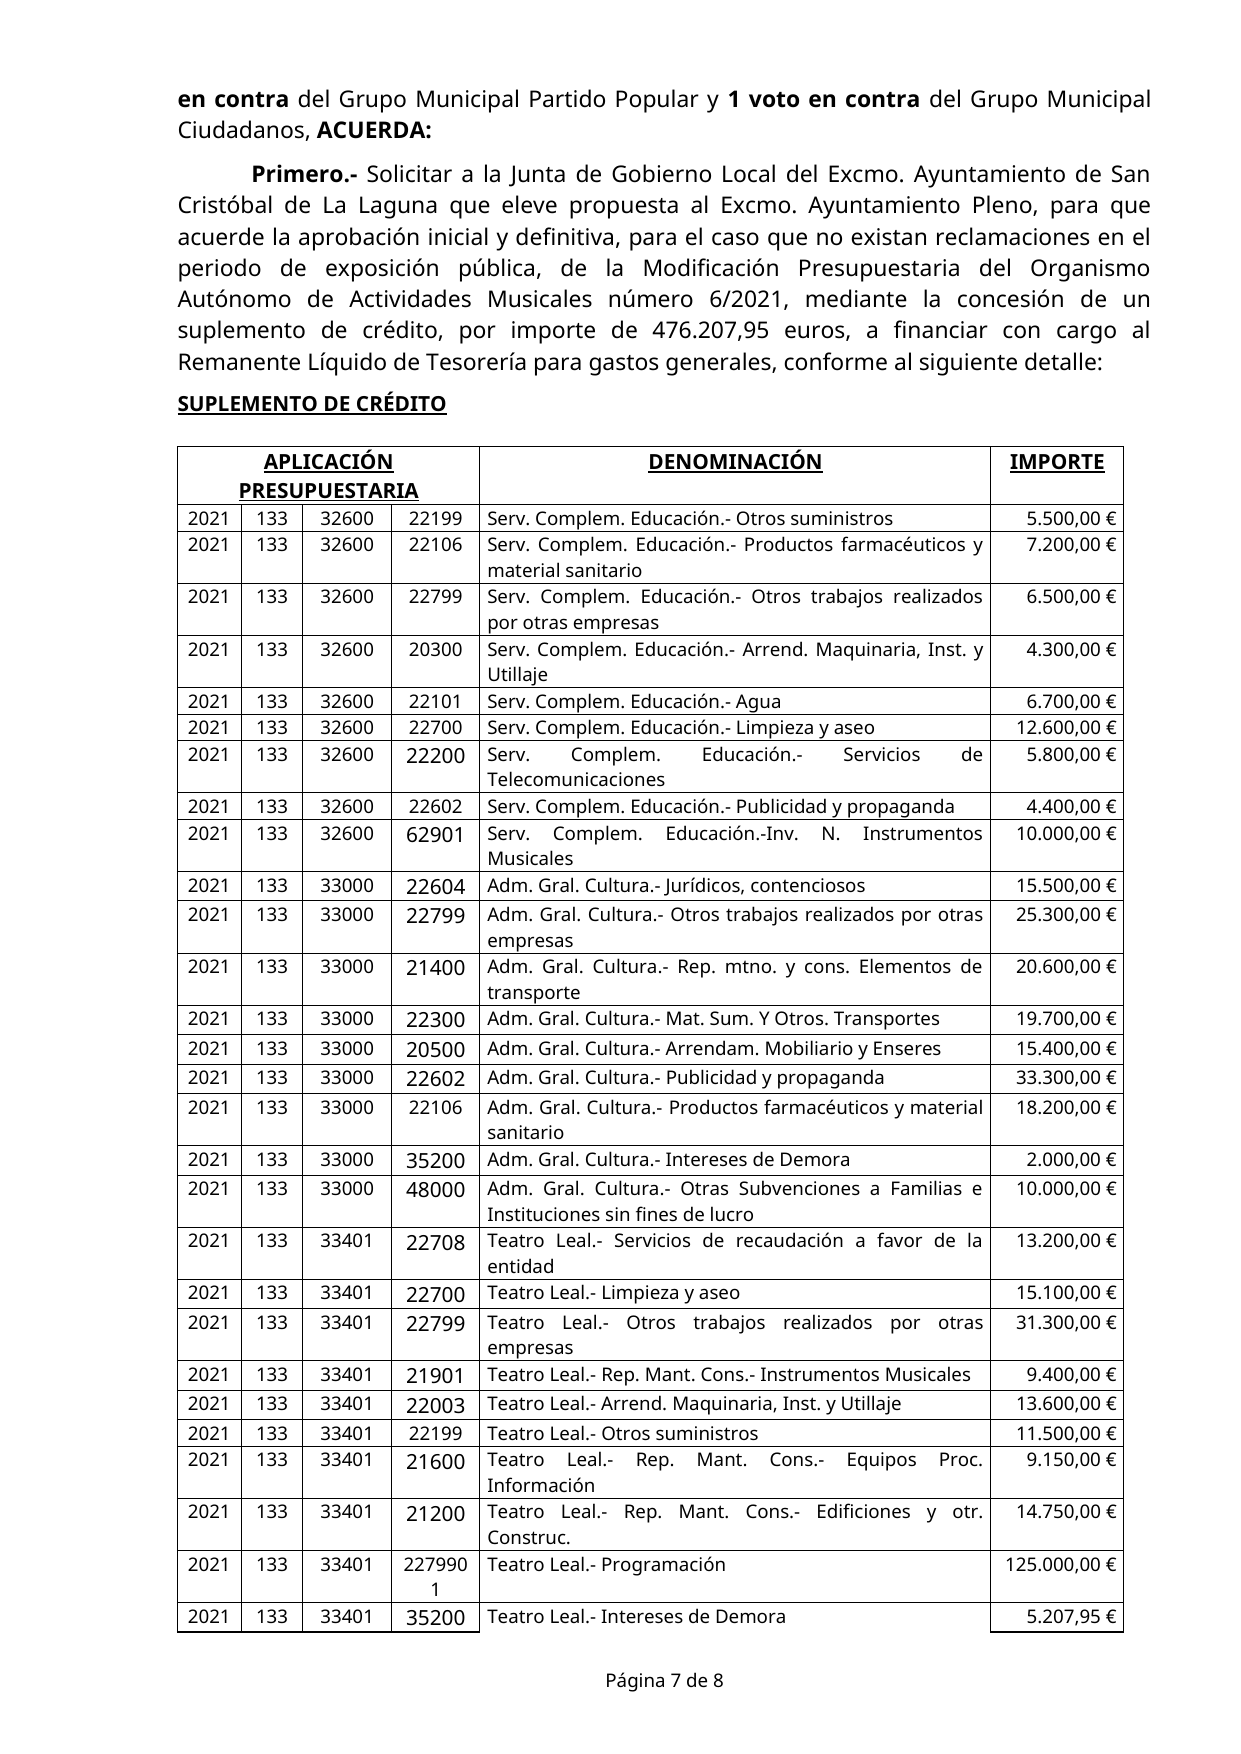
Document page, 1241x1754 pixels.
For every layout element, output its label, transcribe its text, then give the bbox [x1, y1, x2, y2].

table_cell Teatro Leal.- Servicios de recaudación a favor de la entidad [480, 1228, 990, 1279]
table_cell 33.300,00 € [991, 1065, 1123, 1093]
table_cell 22708 [392, 1228, 479, 1279]
table_cell 22200 [392, 741, 479, 792]
table_cell 133 [242, 901, 302, 952]
table_cell Teatro Leal.- Otros trabajos realizados por otras empresas [480, 1309, 990, 1360]
table_cell 9.150,00 € [991, 1447, 1123, 1498]
table_cell 33000 [303, 1146, 391, 1174]
table_cell 32600 [303, 820, 391, 871]
table_cell 10.000,00 € [991, 1176, 1123, 1227]
table_header APLICACIÓN PRESUPUESTARIA [178, 447, 479, 504]
table_cell 133 [242, 505, 302, 531]
table_cell 19.700,00 € [991, 1006, 1123, 1034]
table_cell Teatro Leal.- Arrend. Maquinaria, Inst. y Utillaje [480, 1391, 990, 1419]
table_cell 15.100,00 € [991, 1280, 1123, 1308]
table_cell 22300 [392, 1006, 479, 1034]
table_cell 9.400,00 € [991, 1361, 1123, 1390]
table_cell 5.207,95 € [991, 1603, 1123, 1631]
table_cell 2021 [178, 1499, 241, 1550]
table_cell 48000 [392, 1176, 479, 1227]
table_cell 133 [242, 1361, 302, 1390]
table_cell 133 [242, 1391, 302, 1419]
table_cell 22700 [392, 1280, 479, 1308]
table_cell 33401 [303, 1391, 391, 1419]
table_cell 133 [242, 1603, 302, 1631]
table_cell 21901 [392, 1361, 479, 1390]
table_cell 33401 [303, 1420, 391, 1446]
table_cell 21600 [392, 1447, 479, 1498]
table_cell 133 [242, 954, 302, 1004]
table_cell 125.000,00 € [991, 1551, 1123, 1602]
table_cell 2021 [178, 1065, 241, 1093]
table_cell Teatro Leal.- Programación [480, 1551, 990, 1602]
table_cell 2021 [178, 1420, 241, 1446]
table_cell 133 [242, 1176, 302, 1227]
table_cell 22106 [392, 532, 479, 583]
table_cell 62901 [392, 820, 479, 871]
table_cell 21400 [392, 954, 479, 1004]
table_cell 133 [242, 1146, 302, 1174]
table_cell Teatro Leal.- Rep. Mant. Cons.- Edificiones y otr. Construc. [480, 1499, 990, 1550]
table_cell 2021 [178, 793, 241, 819]
table_cell 33000 [303, 1065, 391, 1093]
table_cell 5.800,00 € [991, 741, 1123, 792]
table_cell 22106 [392, 1094, 479, 1145]
table_cell 2021 [178, 1361, 241, 1390]
table_cell 6.700,00 € [991, 688, 1123, 713]
table_cell 133 [242, 715, 302, 740]
table_cell 13.600,00 € [991, 1391, 1123, 1419]
table_cell 2021 [178, 901, 241, 952]
table_cell 14.750,00 € [991, 1499, 1123, 1550]
table_cell 18.200,00 € [991, 1094, 1123, 1145]
table_cell 2021 [178, 1447, 241, 1498]
table_cell 33401 [303, 1551, 391, 1602]
table_cell Teatro Leal.- Intereses de Demora [480, 1603, 990, 1631]
table_cell 33000 [303, 1006, 391, 1034]
table_cell 6.500,00 € [991, 584, 1123, 635]
table_cell 32600 [303, 636, 391, 687]
table_cell 22101 [392, 688, 479, 713]
table_cell 33401 [303, 1603, 391, 1631]
table_cell 22700 [392, 715, 479, 740]
table_cell 12.600,00 € [991, 715, 1123, 740]
table_cell 133 [242, 793, 302, 819]
table_cell 11.500,00 € [991, 1420, 1123, 1446]
table_cell Serv. Complem. Educación.- Otros suministros [480, 505, 990, 531]
table_cell 2021 [178, 1603, 241, 1631]
table_cell 133 [242, 1499, 302, 1550]
table_cell 32600 [303, 584, 391, 635]
table_cell 32600 [303, 532, 391, 583]
table_cell 2021 [178, 636, 241, 687]
table_cell 20300 [392, 636, 479, 687]
table_cell 22199 [392, 505, 479, 531]
table_cell 33000 [303, 954, 391, 1004]
table_cell Teatro Leal.- Rep. Mant. Cons.- Instrumentos Musicales [480, 1361, 990, 1390]
table_cell 133 [242, 688, 302, 713]
table_cell 2021 [178, 688, 241, 713]
table_cell Serv. Complem. Educación.-Inv. N. Instrumentos Musicales [480, 820, 990, 871]
table_cell 32600 [303, 505, 391, 531]
table_cell 10.000,00 € [991, 820, 1123, 871]
table_cell 2021 [178, 1146, 241, 1174]
table_cell 35200 [392, 1146, 479, 1174]
table_cell 13.200,00 € [991, 1228, 1123, 1279]
table_cell Adm. Gral. Cultura.- Productos farmacéuticos y material sanitario [480, 1094, 990, 1145]
table_cell 22003 [392, 1391, 479, 1419]
table_cell Teatro Leal.- Rep. Mant. Cons.- Equipos Proc. Información [480, 1447, 990, 1498]
table_cell 22799 [392, 1309, 479, 1360]
table_cell 133 [242, 1228, 302, 1279]
table_cell 2021 [178, 1280, 241, 1308]
table_cell 22799 [392, 901, 479, 952]
table_cell 7.200,00 € [991, 532, 1123, 583]
table_cell Adm. Gral. Cultura.- Publicidad y propaganda [480, 1065, 990, 1093]
table_cell 133 [242, 1309, 302, 1360]
table_cell Serv. Complem. Educación.- Otros trabajos realizados por otras empresas [480, 584, 990, 635]
table_cell 2.000,00 € [991, 1146, 1123, 1174]
table_cell Adm. Gral. Cultura.- Mat. Sum. Y Otros. Transportes [480, 1006, 990, 1034]
table_cell 33401 [303, 1361, 391, 1390]
table_cell Adm. Gral. Cultura.- Otros trabajos realizados por otras empresas [480, 901, 990, 952]
table_cell 133 [242, 1006, 302, 1034]
table_cell 133 [242, 1065, 302, 1093]
table_cell 133 [242, 584, 302, 635]
table_cell 133 [242, 1551, 302, 1602]
table_cell 22602 [392, 1065, 479, 1093]
table_cell 133 [242, 1094, 302, 1145]
table_cell 33401 [303, 1499, 391, 1550]
table_cell 32600 [303, 741, 391, 792]
table_cell 32600 [303, 793, 391, 819]
table_cell Serv. Complem. Educación.- Agua [480, 688, 990, 713]
table_cell 33000 [303, 1094, 391, 1145]
table_cell 133 [242, 872, 302, 900]
table_cell 32600 [303, 688, 391, 713]
table_cell 2021 [178, 1391, 241, 1419]
table_cell 133 [242, 636, 302, 687]
table_cell 33401 [303, 1309, 391, 1360]
table_cell Teatro Leal.- Otros suministros [480, 1420, 990, 1446]
table_cell 2021 [178, 1228, 241, 1279]
table_cell 133 [242, 1280, 302, 1308]
table_cell 2021 [178, 1006, 241, 1034]
table_cell 133 [242, 532, 302, 583]
table_cell 33000 [303, 901, 391, 952]
table_cell 22602 [392, 793, 479, 819]
table_header IMPORTE [991, 447, 1123, 504]
table_cell 20.600,00 € [991, 954, 1123, 1004]
table_cell 2021 [178, 505, 241, 531]
table_cell 133 [242, 820, 302, 871]
table_header DENOMINACIÓN [480, 447, 990, 504]
text en contra del Grupo Municipal Partido Popular y 1 voto en contra del Grupo Municipal Ciudadanos, ACUERDA: [177, 83, 1152, 146]
table_cell 33401 [303, 1280, 391, 1308]
table_cell 33401 [303, 1447, 391, 1498]
table_cell 33401 [303, 1228, 391, 1279]
table_cell 2021 [178, 872, 241, 900]
table_cell 2021 [178, 715, 241, 740]
table_cell 33000 [303, 1035, 391, 1063]
table_cell 2279901 [392, 1551, 479, 1602]
table_cell 21200 [392, 1499, 479, 1550]
table_cell 2021 [178, 1094, 241, 1145]
table_cell 5.500,00 € [991, 505, 1123, 531]
text Primero.- Solicitar a la Junta de Gobierno Local del Excmo. Ayuntamiento de San Cristóbal de La Laguna que eleve propuesta al Excmo. Ayuntamiento Pleno, para que acuerde la aprobación inicial y definitiva, para el caso que no existan reclamaciones en el periodo de exposición pública, de la Modificación Presupuestaria del Organismo Autónomo de Actividades Musicales número 6/2021, mediante la concesión de un suplemento de crédito, por importe de 476.207,95 euros, a financiar con cargo al Remanente Líquido de Tesorería para gastos generales, conforme al siguiente detalle: [177, 158, 1152, 377]
table_cell 133 [242, 1420, 302, 1446]
table_cell 2021 [178, 954, 241, 1004]
table_cell 4.300,00 € [991, 636, 1123, 687]
text SUPLEMENTO DE CRÉDITO [177, 389, 1152, 418]
table_cell Adm. Gral. Cultura.- Otras Subvenciones a Familias e Instituciones sin fines de lucro [480, 1176, 990, 1227]
table_cell 22604 [392, 872, 479, 900]
table_cell 22199 [392, 1420, 479, 1446]
table_cell 33000 [303, 1176, 391, 1227]
table_cell 133 [242, 741, 302, 792]
table_cell 2021 [178, 741, 241, 792]
table_cell 25.300,00 € [991, 901, 1123, 952]
table_cell 32600 [303, 715, 391, 740]
table_cell Teatro Leal.- Limpieza y aseo [480, 1280, 990, 1308]
table_cell Adm. Gral. Cultura.- Rep. mtno. y cons. Elementos de transporte [480, 954, 990, 1004]
table_cell Serv. Complem. Educación.- Servicios de Telecomunicaciones [480, 741, 990, 792]
table_cell 4.400,00 € [991, 793, 1123, 819]
table_cell Serv. Complem. Educación.- Arrend. Maquinaria, Inst. y Utillaje [480, 636, 990, 687]
table_cell 2021 [178, 1176, 241, 1227]
table_cell 2021 [178, 584, 241, 635]
table_cell 31.300,00 € [991, 1309, 1123, 1360]
table_cell 2021 [178, 820, 241, 871]
table_cell 2021 [178, 1035, 241, 1063]
table_cell 20500 [392, 1035, 479, 1063]
table_cell 2021 [178, 532, 241, 583]
table_cell Serv. Complem. Educación.- Publicidad y propaganda [480, 793, 990, 819]
table_cell 22799 [392, 584, 479, 635]
table_cell 133 [242, 1035, 302, 1063]
table_cell Serv. Complem. Educación.- Productos farmacéuticos y material sanitario [480, 532, 990, 583]
table_cell Adm. Gral. Cultura.- Arrendam. Mobiliario y Enseres [480, 1035, 990, 1063]
table_cell 2021 [178, 1551, 241, 1602]
table_cell 15.500,00 € [991, 872, 1123, 900]
table_cell 15.400,00 € [991, 1035, 1123, 1063]
table_cell 2021 [178, 1309, 241, 1360]
table_cell 133 [242, 1447, 302, 1498]
table_cell 33000 [303, 872, 391, 900]
table_cell 35200 [392, 1603, 479, 1631]
table_cell Serv. Complem. Educación.- Limpieza y aseo [480, 715, 990, 740]
table_cell Adm. Gral. Cultura.- Intereses de Demora [480, 1146, 990, 1174]
table_cell Adm. Gral. Cultura.- Jurídicos, contenciosos [480, 872, 990, 900]
